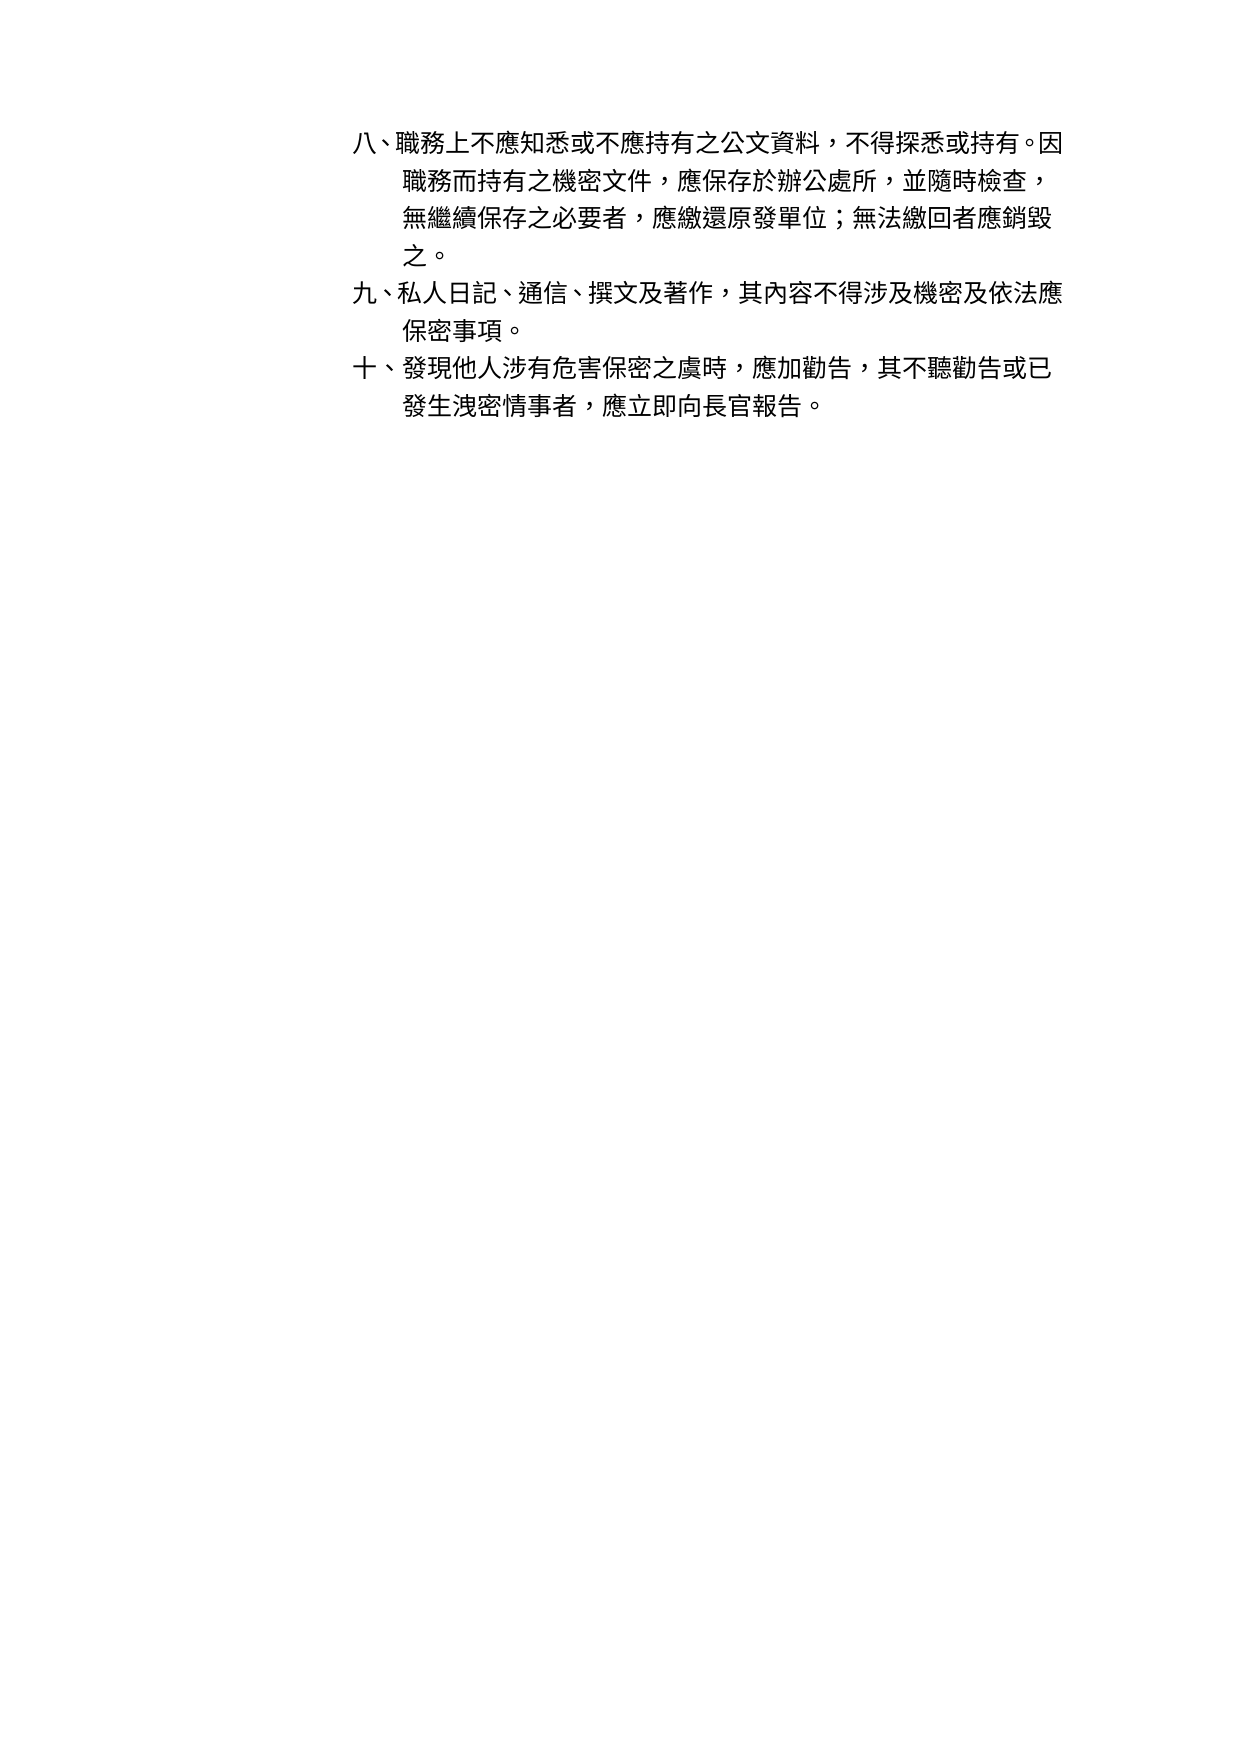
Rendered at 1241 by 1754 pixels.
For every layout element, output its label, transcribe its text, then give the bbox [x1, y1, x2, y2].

text 十、發現他人涉有危害保密之虞時，應加勸告，其不聽勸告或已發生洩密情事者，應立即向長官報告。 [352, 348, 1063, 423]
text 八、職務上不應知悉或不應持有之公文資料，不得探悉或持有。因職務而持有之機密文件，應保存於辦公處所，並隨時檢查，無繼續保存之必要者，應繳還原發單位；無法繳回者應銷毀之。 [352, 123, 1063, 273]
text 九、私人日記、通信、撰文及著作，其內容不得涉及機密及依法應保密事項。 [352, 273, 1063, 348]
